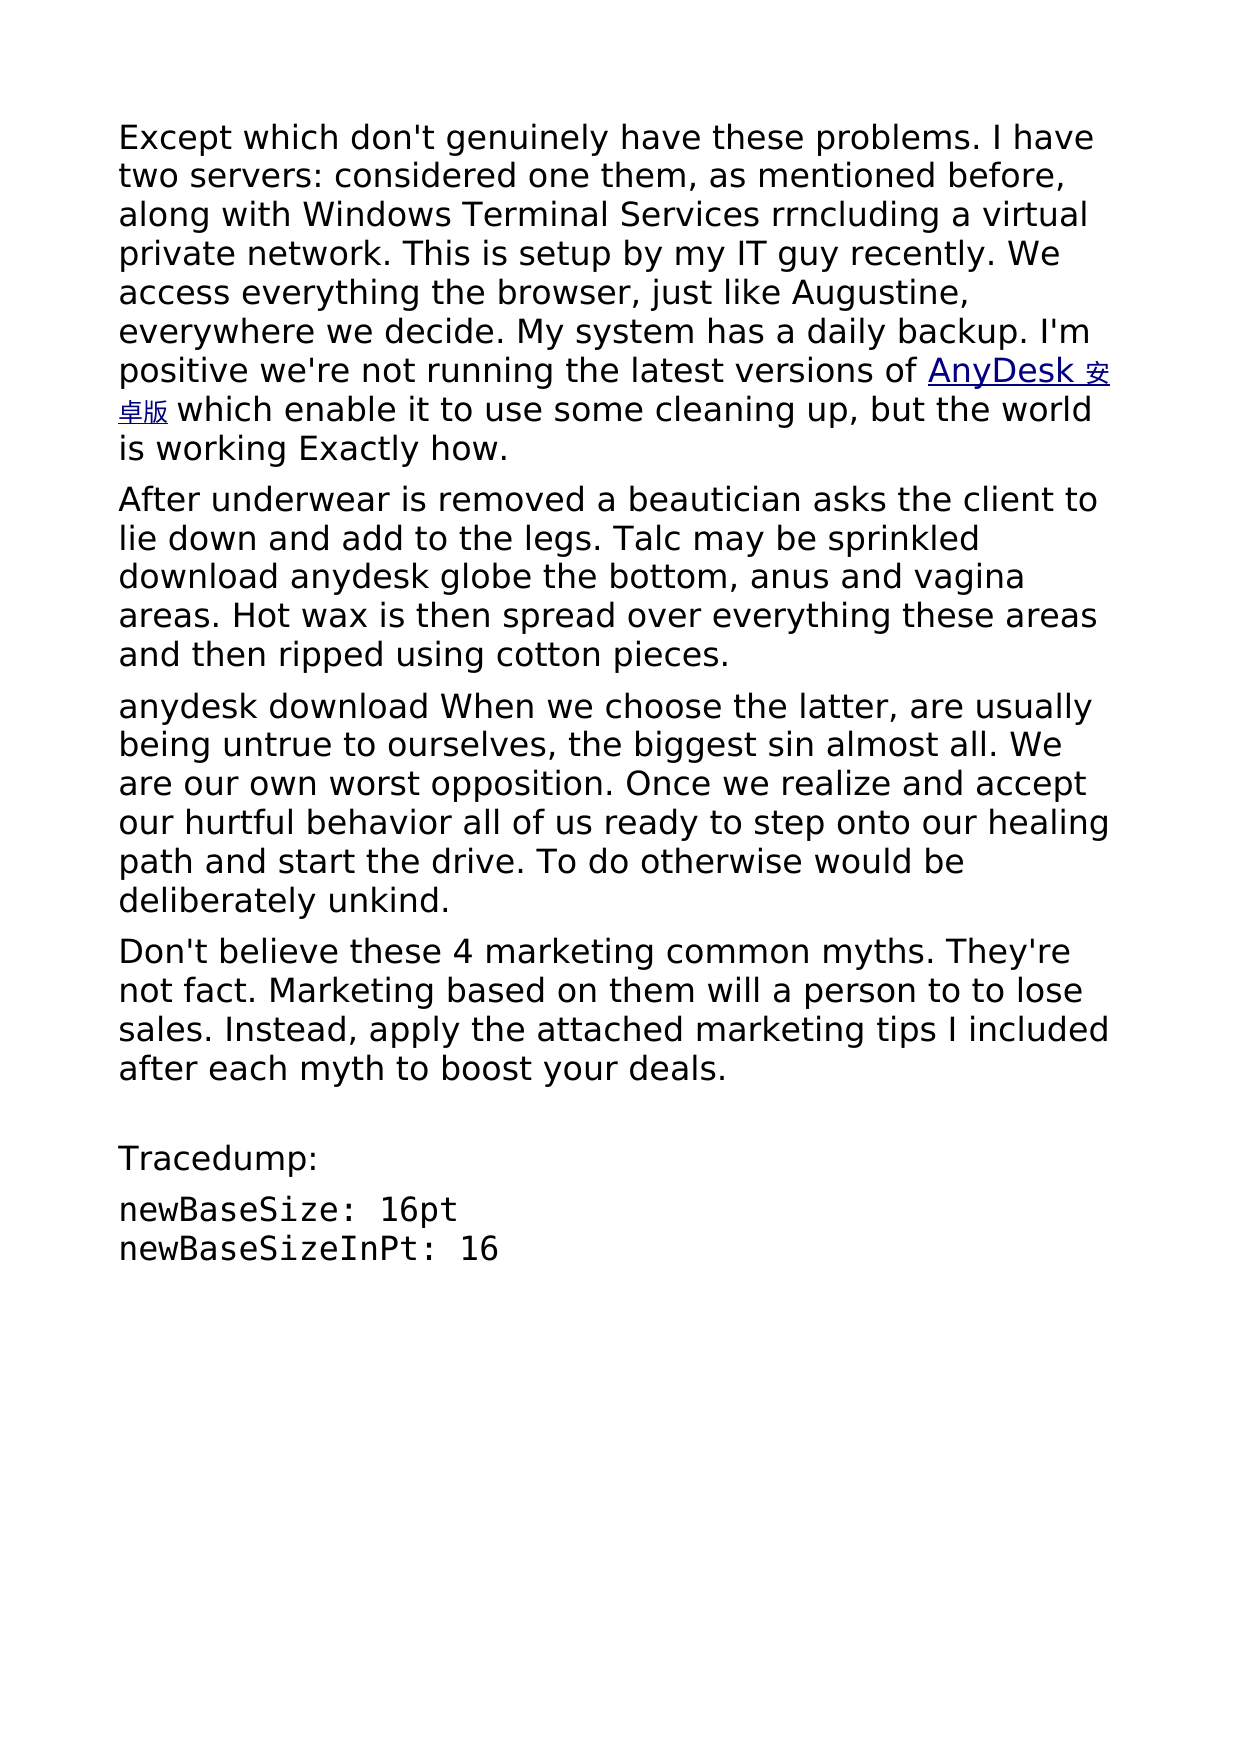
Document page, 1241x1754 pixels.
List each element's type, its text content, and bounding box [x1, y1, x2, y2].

text anydesk download When we choose the latter, are usually being untrue to ourselves, the biggest sin almost all. We are our own worst opposition. Once we realize and accept our hurtful behavior all of us ready to step onto our healing path and start the drive. To do otherwise would be deliberately unkind. [118, 687, 1122, 920]
text Don't believe these 4 marketing common myths. They're not fact. Marketing based on them will a person to to lose sales. Instead, apply the attached marketing tips I included after each myth to boost your deals. [118, 933, 1122, 1088]
text After underwear is removed a beautician asks the client to lie down and add to the legs. Talc may be sprinkled download anydesk globe the bottom, anus and vagina areas. Hot wax is then spread over everything these areas and then ripped using cotton pieces. [118, 480, 1122, 674]
text Except which don't genuinely have these problems. I have two servers: considered one them, as mentioned before, along with Windows Terminal Services rrncluding a virtual private network. This is setup by my IT guy recently. We access everything the browser, just like Augustine, everywhere we decide. My system has a daily backup. I'm positive we're not running the latest versions of AnyDesk 安卓版 which enable it to use some cleaning up, but the world is working Exactly how. [118, 118, 1122, 468]
text newBaseSize: 16pt newBaseSizeInPt: 16 [118, 1191, 1122, 1268]
text Tracedump: [118, 1101, 1122, 1178]
